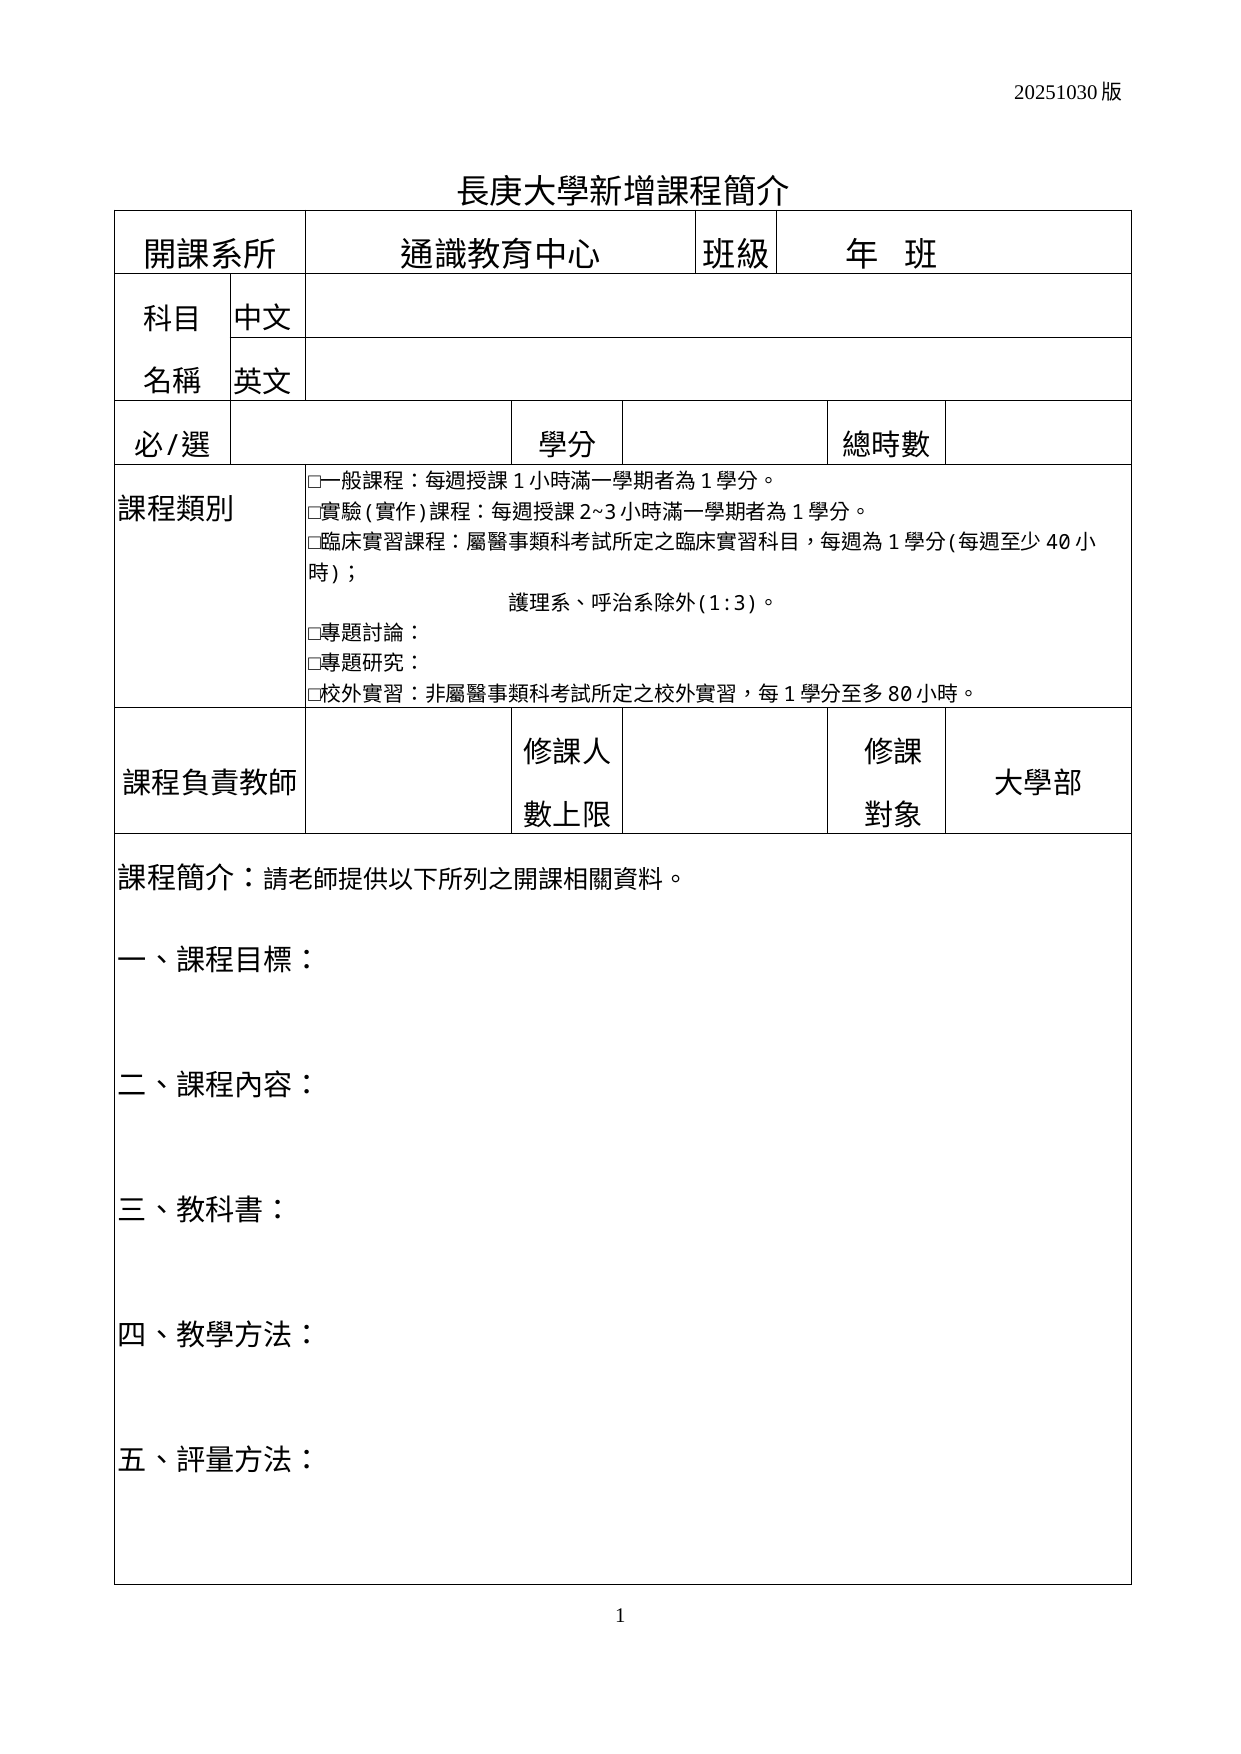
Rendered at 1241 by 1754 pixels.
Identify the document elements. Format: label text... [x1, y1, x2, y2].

table_cell 年 班 [777, 211, 1131, 273]
table_cell 課程負責教師 [115, 708, 305, 833]
table_cell 必/選 [115, 401, 230, 464]
table_cell 科目 名稱 [115, 274, 230, 400]
table_cell □一般課程：每週授課1小時滿一學期者為1學分。 □實驗(實作)課程：每週授課2~3小時滿一學期者為1學分。 □臨床實習課程：屬醫事類科考試所定之臨床實習科目，每週為1學分(每週至少40小時)； 護理系、呼治系除外(1:3)。 □專題討論： □專題研究： □校外實習：非屬醫事類科考試所定之校外實習，每1學分至多80小時。 [306, 465, 1131, 707]
table_cell 班級 [696, 211, 776, 273]
table_cell 修課人數上限 [512, 708, 622, 833]
table_cell 中文 [231, 274, 305, 337]
table_cell 課程類別 [115, 465, 305, 707]
table_cell [623, 708, 827, 833]
table_cell [231, 401, 511, 464]
table_cell [306, 274, 1131, 337]
table_cell [306, 708, 511, 833]
table_cell 開課系所 [115, 211, 305, 273]
table_cell [306, 338, 1131, 400]
table_cell 大學部 [946, 708, 1131, 833]
table_cell 課程簡介：請老師提供以下所列之開課相關資料。 一、課程目標： 二、課程內容： 三、教科書： 四、教學方法： 五、評量方法： [115, 834, 1131, 1583]
table_cell 通識教育中心 [306, 211, 695, 273]
table_cell 學分 [512, 401, 622, 464]
table_cell 英文 [231, 338, 305, 400]
table_cell [623, 401, 827, 464]
table_cell 修課 對象 [828, 708, 945, 833]
table_header 長庚大學新增課程簡介 [115, 147, 1131, 209]
table_cell [946, 401, 1131, 464]
table_cell 總時數 [828, 401, 945, 464]
